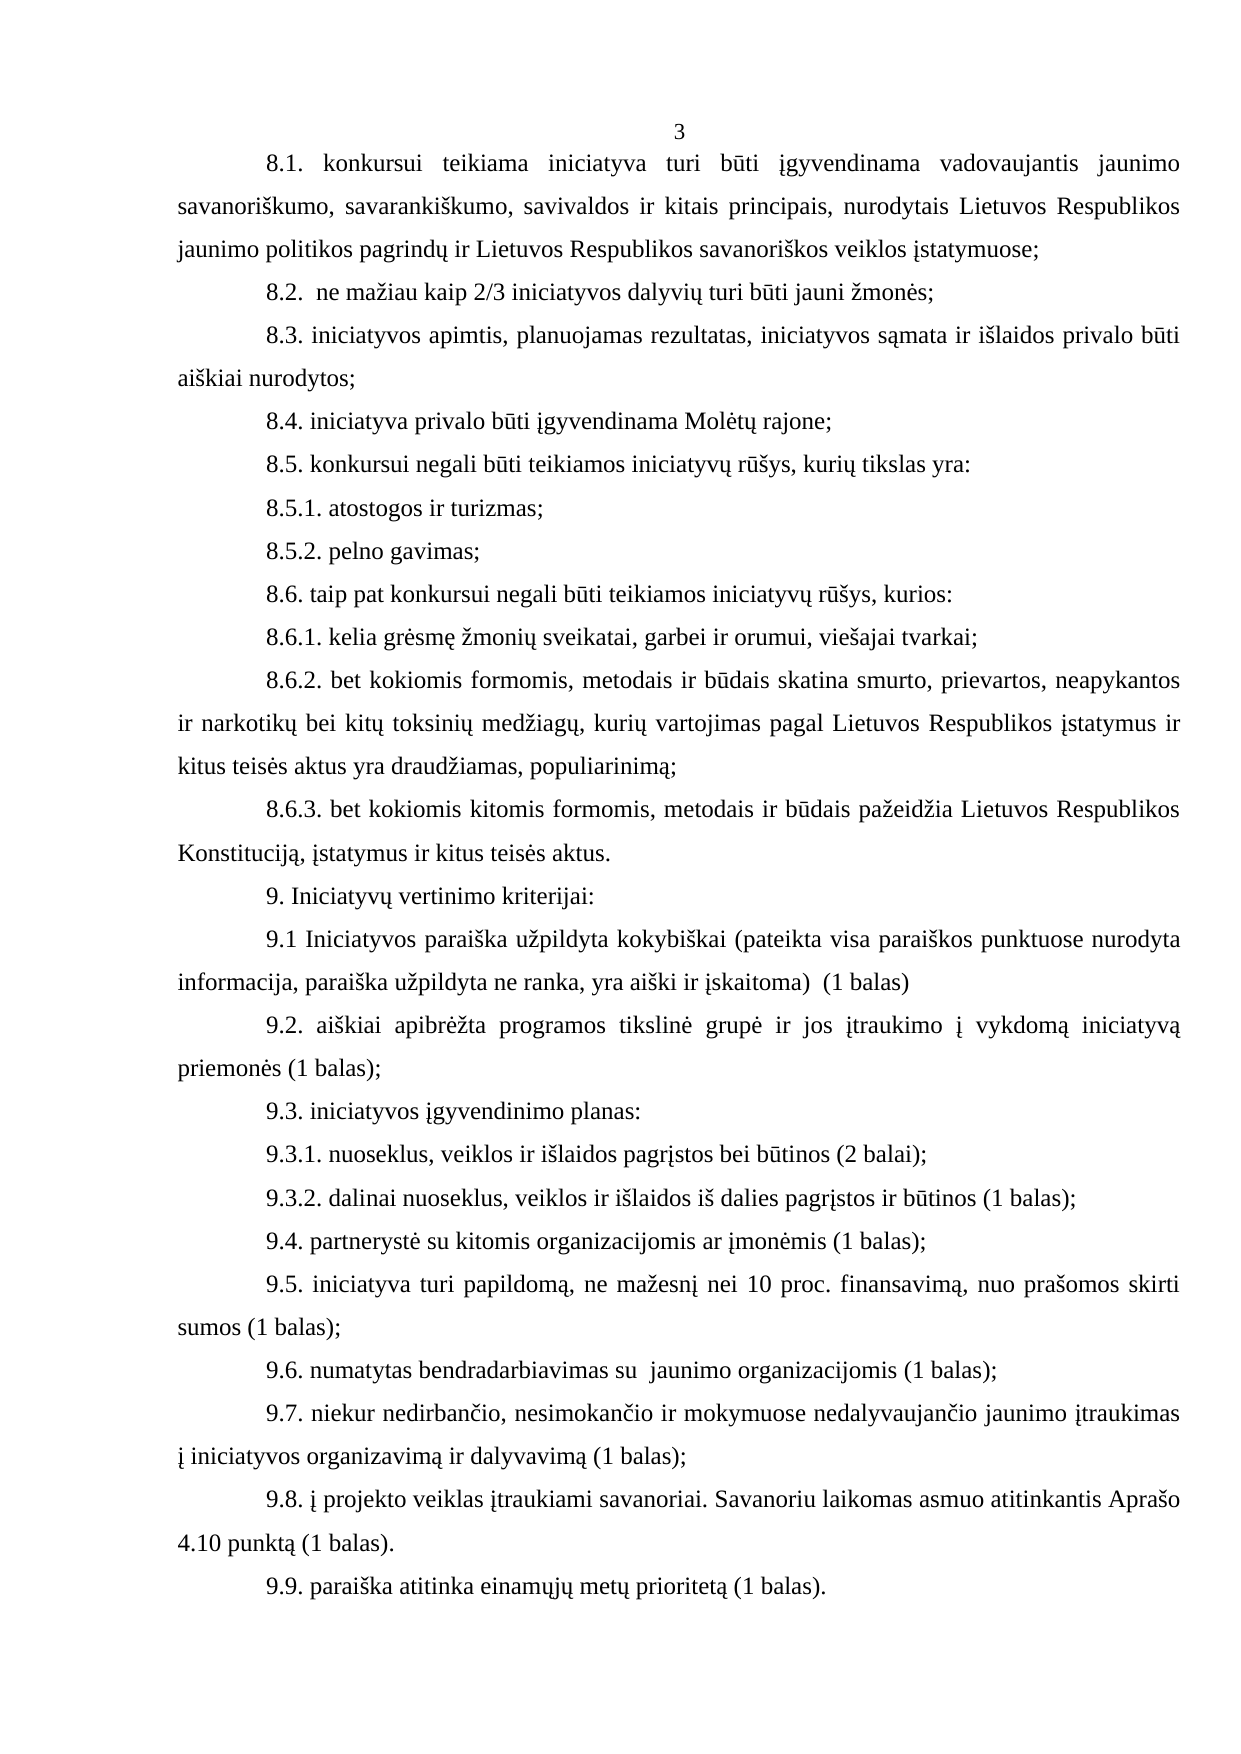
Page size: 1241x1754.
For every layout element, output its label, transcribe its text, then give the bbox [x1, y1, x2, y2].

text 8.2. ne mažiau kaip 2/3 iniciatyvos dalyvių turi būti jauni žmonės; [177, 277, 1181, 306]
text 9.3. iniciatyvos įgyvendinimo planas: [177, 1096, 1181, 1125]
text 9.9. paraiška atitinka einamųjų metų prioritetą (1 balas). [177, 1571, 1181, 1599]
text 9.5. iniciatyva turi papildomą, ne mažesnį nei 10 proc. finansavimą, nuo prašomos skirti sumos (1 balas); [177, 1269, 1181, 1341]
text 8.5. konkursui negali būti teikiamos iniciatyvų rūšys, kurių tikslas yra: [177, 449, 1181, 478]
text 8.3. iniciatyvos apimtis, planuojamas rezultatas, iniciatyvos sąmata ir išlaidos privalo būti aiškiai nurodytos; [177, 320, 1181, 392]
text 9.6. numatytas bendradarbiavimas su jaunimo organizacijomis (1 balas); [177, 1355, 1181, 1384]
text 8.6.1. kelia grėsmę žmonių sveikatai, garbei ir orumui, viešajai tvarkai; [177, 622, 1181, 651]
text 8.6.3. bet kokiomis kitomis formomis, metodais ir būdais pažeidžia Lietuvos Respublikos Konstituciją, įstatymus ir kitus teisės aktus. [177, 794, 1181, 866]
text 8.5.2. pelno gavimas; [177, 536, 1181, 564]
text 9.4. partnerystė su kitomis organizacijomis ar įmonėmis (1 balas); [177, 1226, 1181, 1254]
text 8.5.1. atostogos ir turizmas; [177, 493, 1181, 521]
text 8.1. konkursui teikiama iniciatyva turi būti įgyvendinama vadovaujantis jaunimo savanoriškumo, savarankiškumo, savivaldos ir kitais principais, nurodytais Lietuvos Respublikos jaunimo politikos pagrindų ir Lietuvos Respublikos savanoriškos veiklos įstatymuose; [177, 148, 1181, 263]
text 8.4. iniciatyva privalo būti įgyvendinama Molėtų rajone; [177, 406, 1181, 435]
text 9.3.2. dalinai nuoseklus, veiklos ir išlaidos iš dalies pagrįstos ir būtinos (1 balas); [177, 1183, 1181, 1211]
text 8.6.2. bet kokiomis formomis, metodais ir būdais skatina smurto, prievartos, neapykantos ir narkotikų bei kitų toksinių medžiagų, kurių vartojimas pagal Lietuvos Respublikos įstatymus ir kitus teisės aktus yra draudžiamas, populiarinimą; [177, 665, 1181, 780]
text 9.7. niekur nedirbančio, nesimokančio ir mokymuose nedalyvaujančio jaunimo įtraukimas į iniciatyvos organizavimą ir dalyvavimą (1 balas); [177, 1398, 1181, 1470]
text 8.6. taip pat konkursui negali būti teikiamos iniciatyvų rūšys, kurios: [177, 579, 1181, 608]
text 9.8. į projekto veiklas įtraukiami savanoriai. Savanoriu laikomas asmuo atitinkantis Aprašo 4.10 punktą (1 balas). [177, 1484, 1181, 1556]
text 9.3.1. nuoseklus, veiklos ir išlaidos pagrįstos bei būtinos (2 balai); [177, 1139, 1181, 1168]
text 9. Iniciatyvų vertinimo kriterijai: [177, 881, 1181, 909]
text 9.1 Iniciatyvos paraiška užpildyta kokybiškai (pateikta visa paraiškos punktuose nurodyta informacija, paraiška užpildyta ne ranka, yra aiški ir įskaitoma) (1 balas) [177, 924, 1181, 996]
text 9.2. aiškiai apibrėžta programos tikslinė grupė ir jos įtraukimo į vykdomą iniciatyvą priemonės (1 balas); [177, 1010, 1181, 1082]
